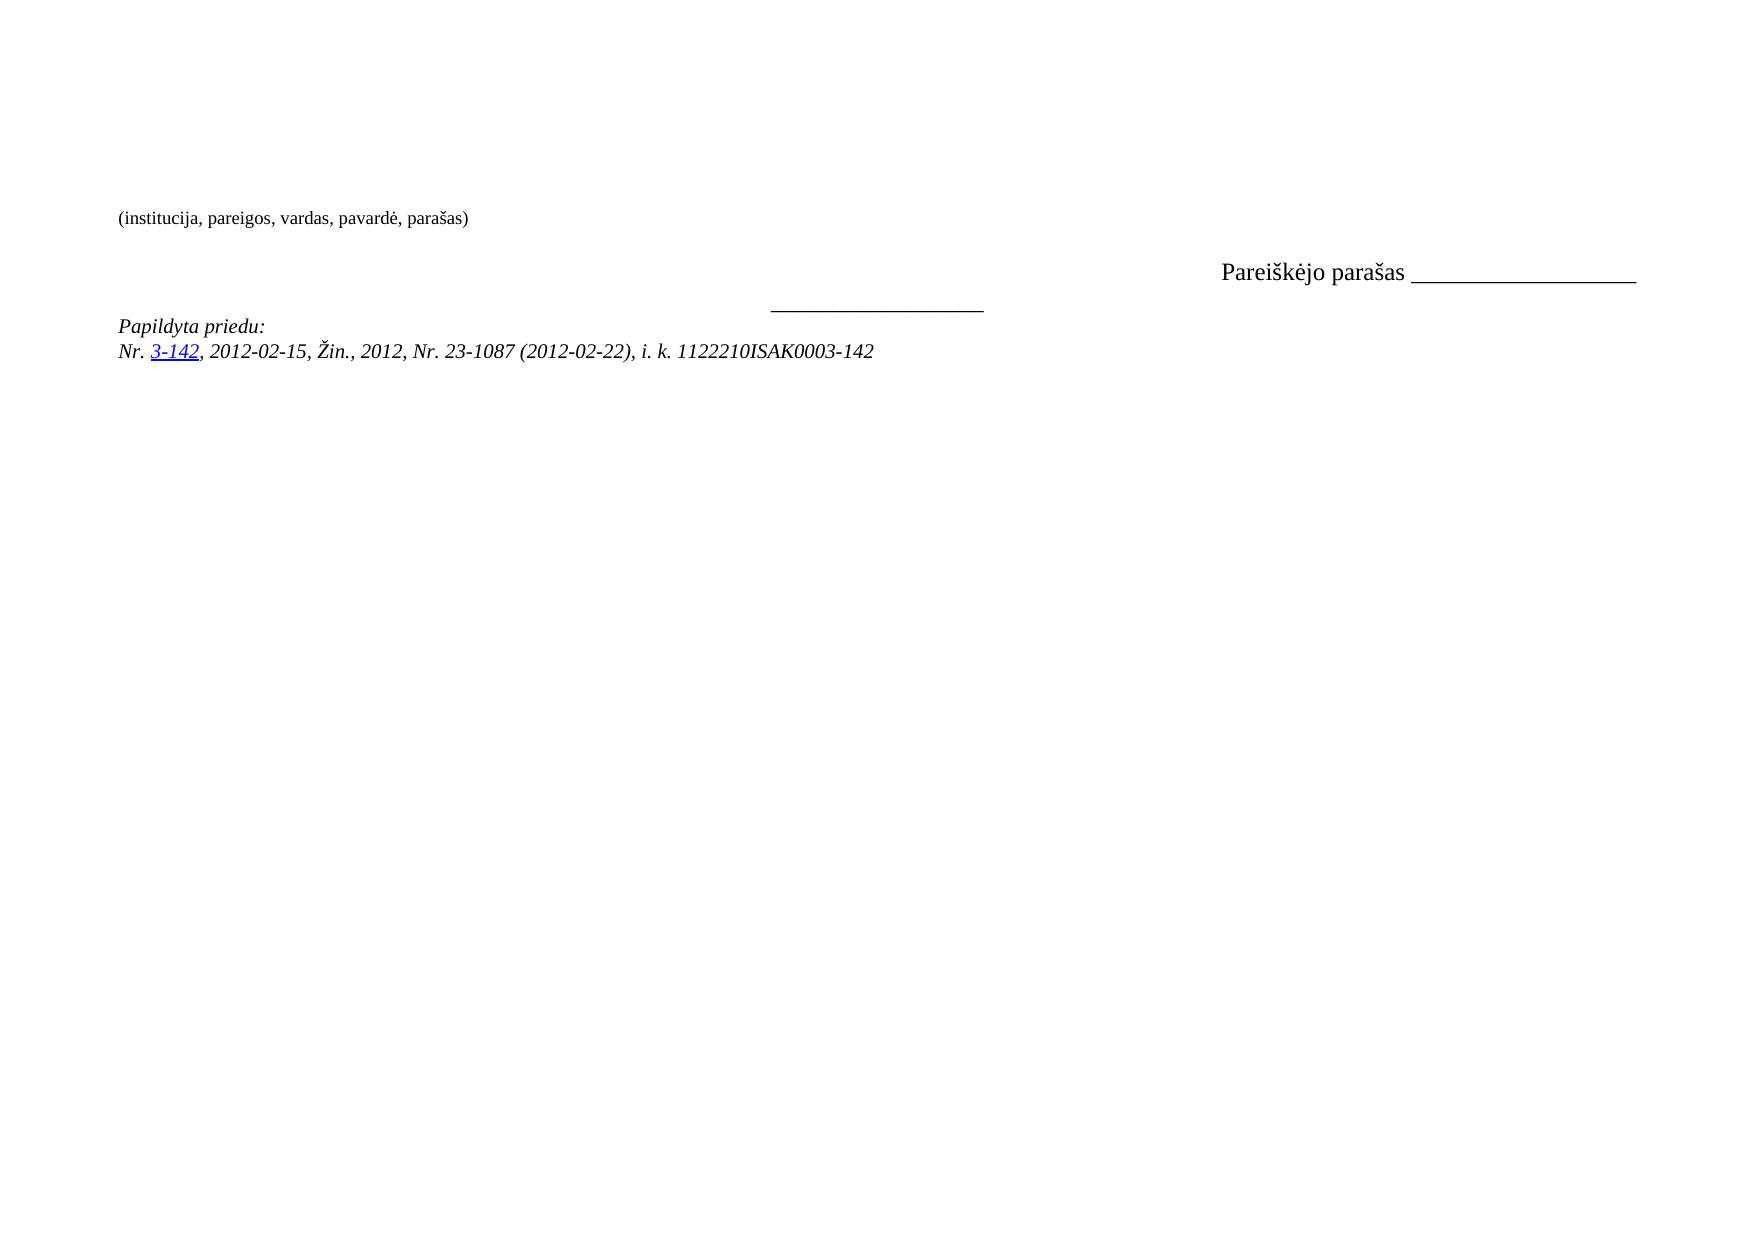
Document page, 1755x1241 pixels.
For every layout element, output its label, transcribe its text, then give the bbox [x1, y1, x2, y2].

text _________________ [118, 286, 1636, 314]
text Nr. 3-142, 2012-02-15, Žin., 2012, Nr. 23-1087 (2012-02-22), i. k. 1122210ISAK0003-142 [118, 338, 1636, 363]
text (institucija, pareigos, vardas, pavardė, parašas) [118, 207, 1636, 228]
text Pareiškėjo parašas __________________ [118, 257, 1636, 286]
text Papildyta priedu: [118, 314, 1636, 338]
